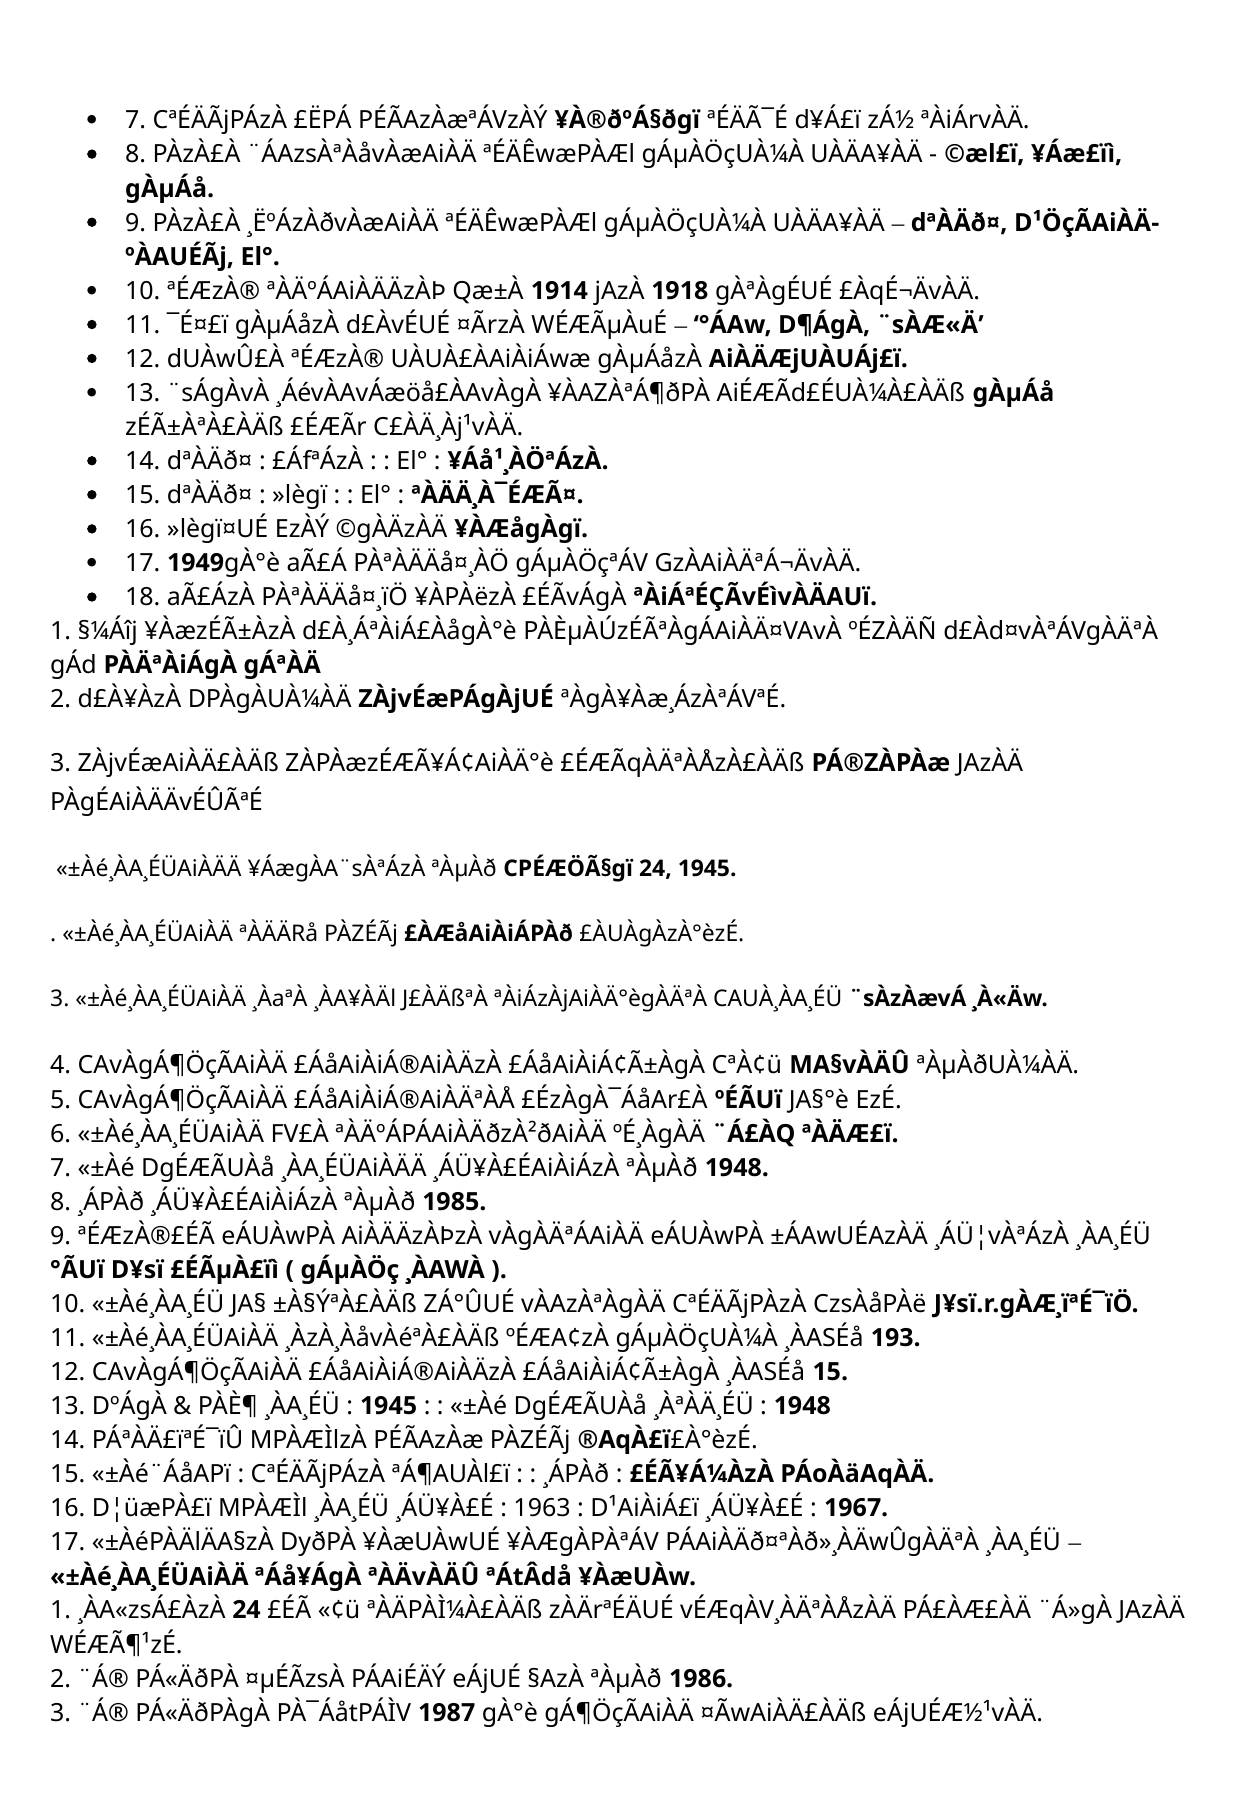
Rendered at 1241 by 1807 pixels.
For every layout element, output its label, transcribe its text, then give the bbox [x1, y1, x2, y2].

text 12. CAvÀgÁ¶ÖçÃAiÀÄ £ÁåAiÀiÁ®AiÀÄzÀ £ÁåAiÀiÁ¢Ã±ÀgÀ ¸ÀASÉå 15. [50, 1354, 1191, 1388]
list 13. ¨sÁgÀvÀ ¸ÁévÀAvÁæöå£ÀAvÀgÀ ¥ÀAZÀªÁ¶ðPÀ AiÉÆÃd£ÉUÀ¼À£ÀÄß gÀμÁå zÉÃ±ÀªÀ£ÀÄß £ÉÆÃr C£ÀÄ¸Àj¹vÀÄ. [87, 374, 1191, 443]
text «±Àé¸ÀA¸ÉÜAiÀÄ ªÁå¥ÁgÀ ªÀÄvÀÄÛ ªÁtÂdå ¥ÀæUÀw. [50, 1558, 1191, 1592]
text 8. ¸ÁPÀð ¸ÁÜ¥À£ÉAiÀiÁzÀ ªÀμÀð 1985. [50, 1183, 1191, 1217]
text 11. «±Àé¸ÀA¸ÉÜAiÀÄ ¸ÀzÀ¸ÀåvÀéªÀ£ÀÄß ºÉÆA¢zÀ gÁμÀÖçUÀ¼À ¸ÀASÉå 193. [50, 1320, 1191, 1354]
text 7. «±Àé DgÉÆÃUÀå ¸ÀA¸ÉÜAiÀÄÄ ¸ÁÜ¥À£ÉAiÀiÁzÀ ªÀμÀð 1948. [50, 1149, 1191, 1183]
text 13. DºÁgÀ & PÀÈ¶ ¸ÀA¸ÉÜ : 1945 : : «±Àé DgÉÆÃUÀå ¸ÀªÀÄ¸ÉÜ : 1948 [50, 1388, 1191, 1422]
text 9. ªÉÆzÀ®£ÉÃ eÁUÀwPÀ AiÀÄÄzÀÞzÀ vÀgÀÄªÁAiÀÄ eÁUÀwPÀ ±ÁAwUÉAzÀÄ ¸ÁÜ¦vÀªÁzÀ ¸ÀA¸ÉÜ °ÃUï D¥sï £ÉÃμÀ£ïì ( gÁμÀÖç ¸ÀAWÀ ). [50, 1217, 1191, 1286]
list 11. ¯É¤£ï gÀμÁåzÀ d£ÀvÉUÉ ¤ÃrzÀ WÉÆÃμÀuÉ – ‘°ÁAw, D¶ÁgÀ, ¨sÀÆ«Ä’ [87, 306, 1191, 341]
list 12. dUÀwÛ£À ªÉÆzÀ® UÀUÀ£ÀAiÀiÁwæ gÀμÁåzÀ AiÀÄÆjUÀUÁj£ï. [87, 341, 1191, 374]
text 6. «±Àé¸ÀA¸ÉÜAiÀÄ FV£À ªÀÄºÁPÁAiÀÄðzÀ²ðAiÀÄ ºÉ¸ÀgÀÄ ¨Á£ÀQ ªÀÄÆ£ï. [50, 1115, 1191, 1149]
list 16. »lègï¤UÉ EzÀÝ ©gÀÄzÀÄ ¥ÀÆågÀgï. [87, 511, 1191, 545]
text 4. CAvÀgÁ¶ÖçÃAiÀÄ £ÁåAiÀiÁ®AiÀÄzÀ £ÁåAiÀiÁ¢Ã±ÀgÀ CªÀ¢ü MA§vÀÄÛ ªÀμÀðUÀ¼ÀÄ. [50, 1047, 1191, 1081]
text 1. ¸ÀA«zsÁ£ÀzÀ 24 £ÉÃ «¢ü ªÀÄPÀÌ¼À£ÀÄß zÀÄrªÉÄUÉ vÉÆqÀV¸ÀÄªÀÅzÀÄ PÁ£ÀÆ£ÀÄ ¨Á»gÀ JAzÀÄ WÉÆÃ¶¹zÉ. [50, 1592, 1191, 1660]
text 2. d£À¥ÀzÀ DPÀgÀUÀ¼ÀÄ ZÀjvÉæPÁgÀjUÉ ªÀgÀ¥Àæ¸ÁzÀªÁVªÉ. [50, 681, 1191, 715]
text 3. ZÀjvÉæAiÀÄ£ÀÄß ZÀPÀæzÉÆÃ¥Á¢AiÀÄ°è £ÉÆÃqÀÄªÀÅzÀ£ÀÄß PÁ®ZÀPÀæ JAzÀÄ PÀgÉAiÀÄÄvÉÛÃªÉ [50, 744, 1191, 818]
text 17. «±ÀéPÀÄlÄA§zÀ DyðPÀ ¥ÀæUÀwUÉ ¥ÀÆgÀPÀªÁV PÁAiÀÄð¤ªÀð»¸ÀÄwÛgÀÄªÀ ¸ÀA¸ÉÜ – [50, 1524, 1191, 1558]
list 15. dªÀÄð¤ : »lègï : : El° : ªÀÄÄ¸À¯ÉÆÃ¤. [87, 477, 1191, 511]
list 17. 1949gÀ°è aÃ£Á PÀªÀÄÄå¤¸ÀÖ gÁμÀÖçªÁV GzÀAiÀÄªÁ¬ÄvÀÄ. [87, 545, 1191, 579]
text 16. D¦üæPÀ£ï MPÀÆÌl ¸ÀA¸ÉÜ ¸ÁÜ¥À£É : 1963 : D¹AiÀiÁ£ï ¸ÁÜ¥À£É : 1967. [50, 1490, 1191, 1524]
list 7. CªÉÄÃjPÁzÀ £ËPÁ PÉÃAzÀæªÁVzÀÝ ¥À®ðºÁ§ðgï ªÉÄÃ¯É d¥Á£ï zÁ½ ªÀiÁrvÀÄ. [87, 102, 1191, 136]
text 3. «±Àé¸ÀA¸ÉÜAiÀÄ ¸ÀaªÀ ¸ÀA¥ÀÄl J£ÀÄßªÀ ªÀiÁzÀjAiÀÄ°ègÀÄªÀ CAUÀ¸ÀA¸ÉÜ ¨sÀzÀævÁ ¸À«Äw. [50, 982, 1191, 1013]
list 18. aÃ£ÁzÀ PÀªÀÄÄå¤¸ïÖ ¥ÀPÀëzÀ £ÉÃvÁgÀ ªÀiÁªÉÇÃvÉìvÀÄAUï. [87, 579, 1191, 613]
text 5. CAvÀgÁ¶ÖçÃAiÀÄ £ÁåAiÀiÁ®AiÀÄªÀÅ £ÉzÀgÀ¯ÁåAr£À ºÉÃUï JA§°è EzÉ. [50, 1081, 1191, 1115]
text 2. ¨Á® PÁ«ÄðPÀ ¤μÉÃzsÀ PÁAiÉÄÝ eÁjUÉ §AzÀ ªÀμÀð 1986. [50, 1660, 1191, 1694]
text «±Àé¸ÀA¸ÉÜAiÀÄÄ ¥ÁægÀA¨sÀªÁzÀ ªÀμÀð CPÉÆÖÃ§gï 24, 1945. [50, 852, 1191, 883]
text 1. §¼Áîj ¥ÀæzÉÃ±ÀzÀ d£À¸ÁªÀiÁ£ÀågÀ°è PÀÈμÀÚzÉÃªÀgÁAiÀÄ¤VAvÀ ºÉZÀÄÑ d£Àd¤vÀªÁVgÀÄªÀ gÁd PÀÄªÀiÁgÀ gÁªÀÄ [50, 613, 1191, 681]
text 15. «±Àé¨ÁåAPï : CªÉÄÃjPÁzÀ ªÁ¶AUÀl£ï : : ¸ÁPÀð : £ÉÃ¥Á¼ÀzÀ PÁoÀäAqÀÄ. [50, 1456, 1191, 1490]
text . «±Àé¸ÀA¸ÉÜAiÀÄ ªÀÄÄRå PÀZÉÃj £ÀÆåAiÀiÁPÀð £ÀUÀgÀzÀ°èzÉ. [50, 917, 1191, 948]
text 3. ¨Á® PÁ«ÄðPÀgÀ PÀ¯ÁåtPÁÌV 1987 gÀ°è gÁ¶ÖçÃAiÀÄ ¤ÃwAiÀÄ£ÀÄß eÁjUÉÆ½¹vÀÄ. [50, 1694, 1191, 1728]
list 8. PÀzÀ£À ¨ÁAzsÀªÀåvÀæAiÀÄ ªÉÄÊwæPÀÆl gÁμÀÖçUÀ¼À UÀÄA¥ÀÄ - ©æl£ï, ¥Áæ£ïì, gÀμÁå. [87, 136, 1191, 204]
list 14. dªÀÄð¤ : £ÁfªÁzÀ : : El° : ¥Áå¹¸ÀÖªÁzÀ. [87, 443, 1191, 477]
text 10. «±Àé¸ÀA¸ÉÜ JA§ ±À§ÝªÀ£ÀÄß ZÁ°ÛUÉ vÀAzÀªÀgÀÄ CªÉÄÃjPÀzÀ CzsÀåPÀë J¥sï.r.gÀÆ¸ïªÉ¯ïÖ. [50, 1286, 1191, 1320]
list 10. ªÉÆzÀ® ªÀÄºÁAiÀÄÄzÀÞ Qæ±À 1914 jAzÀ 1918 gÀªÀgÉUÉ £ÀqÉ¬ÄvÀÄ. [87, 272, 1191, 306]
list 9. PÀzÀ£À ¸ËºÁzÀðvÀæAiÀÄ ªÉÄÊwæPÀÆl gÁμÀÖçUÀ¼À UÀÄA¥ÀÄ – dªÀÄð¤, D¹ÖçÃAiÀÄ-ºÀAUÉÃj, El°. [87, 204, 1191, 272]
text 14. PÁªÀÄ£ïªÉ¯ïÛ MPÀÆÌlzÀ PÉÃAzÀæ PÀZÉÃj ®AqÀ£ï£À°èzÉ. [50, 1422, 1191, 1456]
